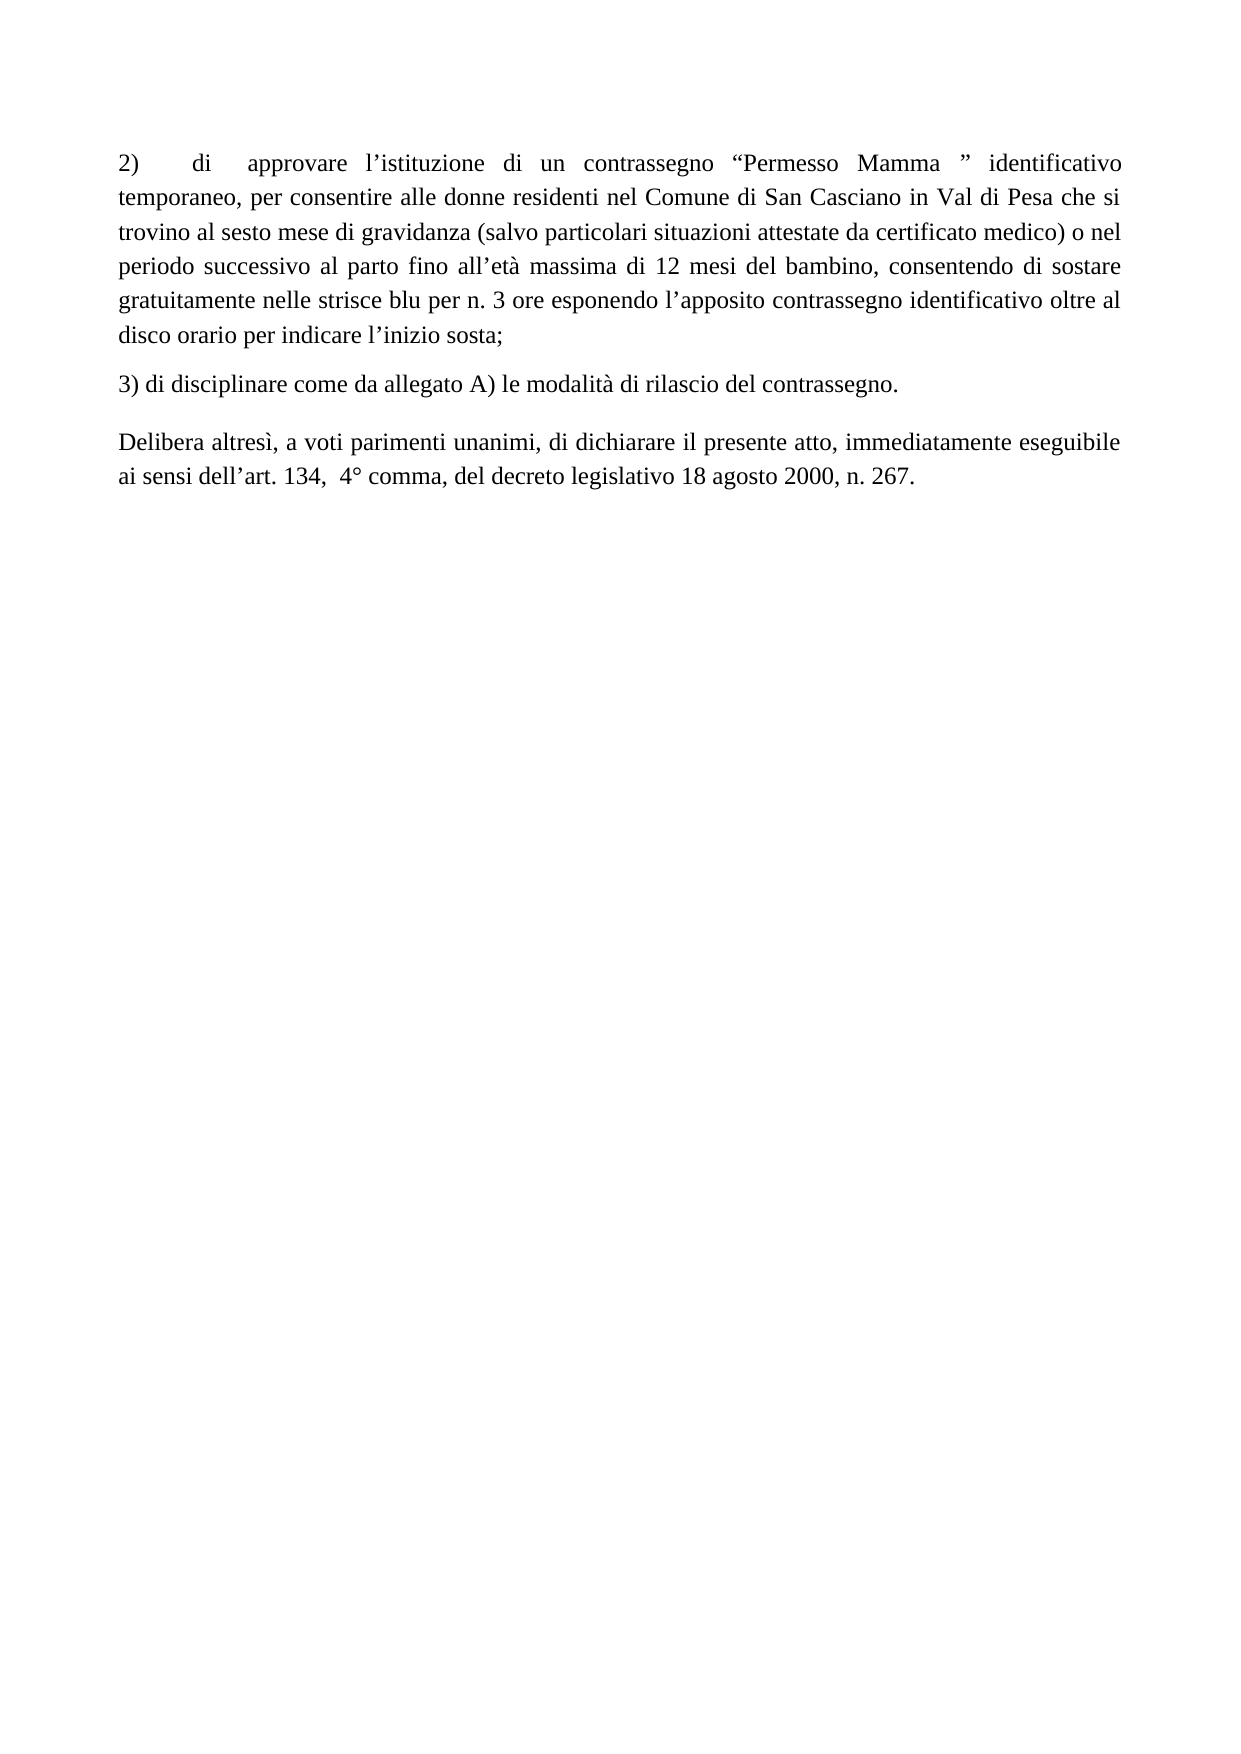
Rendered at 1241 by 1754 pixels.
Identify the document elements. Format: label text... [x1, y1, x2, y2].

text Delibera altresì, a voti parimenti unanimi, di dichiarare il presente atto, immediatamente eseguibile ai sensi dell’art. 134, 4° comma, del decreto legislativo 18 agosto 2000, n. 267. [118, 427, 1122, 490]
text 3) di disciplinare come da allegato A) le modalità di rilascio del contrassegno. [118, 369, 1122, 398]
text 2) di approvare l’istituzione di un contrassegno “Permesso Mamma ” identificativo temporaneo, per consentire alle donne residenti nel Comune di San Casciano in Val di Pesa che si trovino al sesto mese di gravidanza (salvo particolari situazioni attestate da certificato medico) o nel periodo successivo al parto fino all’età massima di 12 mesi del bambino, consentendo di sostare gratuitamente nelle strisce blu per n. 3 ore esponendo l’apposito contrassegno identificativo oltre al disco orario per indicare l’inizio sosta; [118, 148, 1122, 349]
